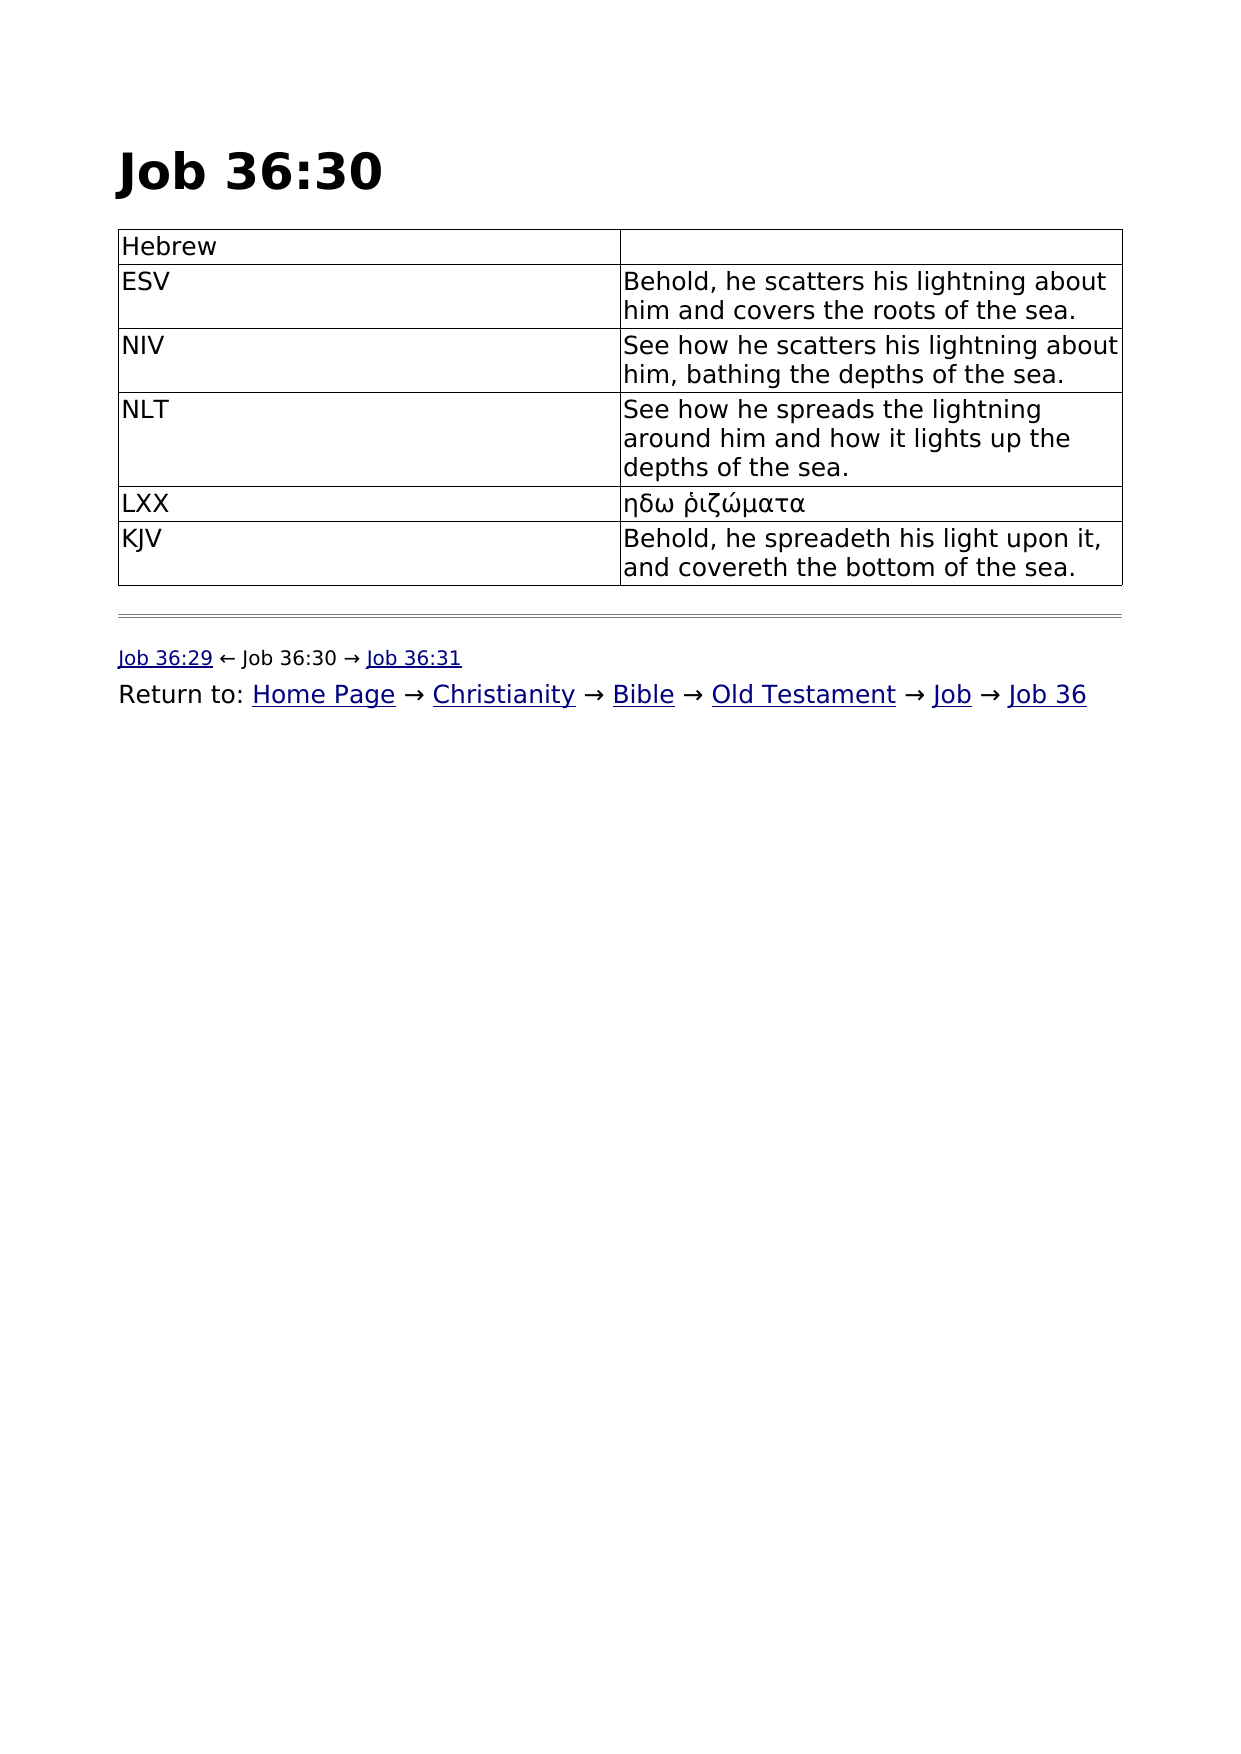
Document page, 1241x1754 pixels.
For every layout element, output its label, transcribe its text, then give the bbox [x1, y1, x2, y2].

table_cell NIV [119, 329, 620, 392]
table_cell ESV [119, 265, 620, 328]
text Job 36:29 ← Job 36:30 → Job 36:31 [118, 646, 1122, 680]
subtitle Job 36:30 [118, 143, 1122, 201]
table_cell LXX [119, 487, 620, 521]
table_header Hebrew [119, 230, 620, 264]
text Return to: Home Page → Christianity → Bible → Old Testament → Job → Job 36 [118, 680, 1122, 709]
table_header [621, 230, 1122, 264]
table_cell Behold, he spreadeth his light upon it, and covereth the bottom of the sea. [621, 522, 1122, 585]
table_cell ηδω ῥιζώματα [621, 487, 1122, 521]
table_cell See how he spreads the lightning around him and how it lights up the depths of the sea. [621, 393, 1122, 486]
table_cell Behold, he scatters his lightning about him and covers the roots of the sea. [621, 265, 1122, 328]
table_cell NLT [119, 393, 620, 486]
table_cell KJV [119, 522, 620, 585]
table_cell See how he scatters his lightning about him, bathing the depths of the sea. [621, 329, 1122, 392]
